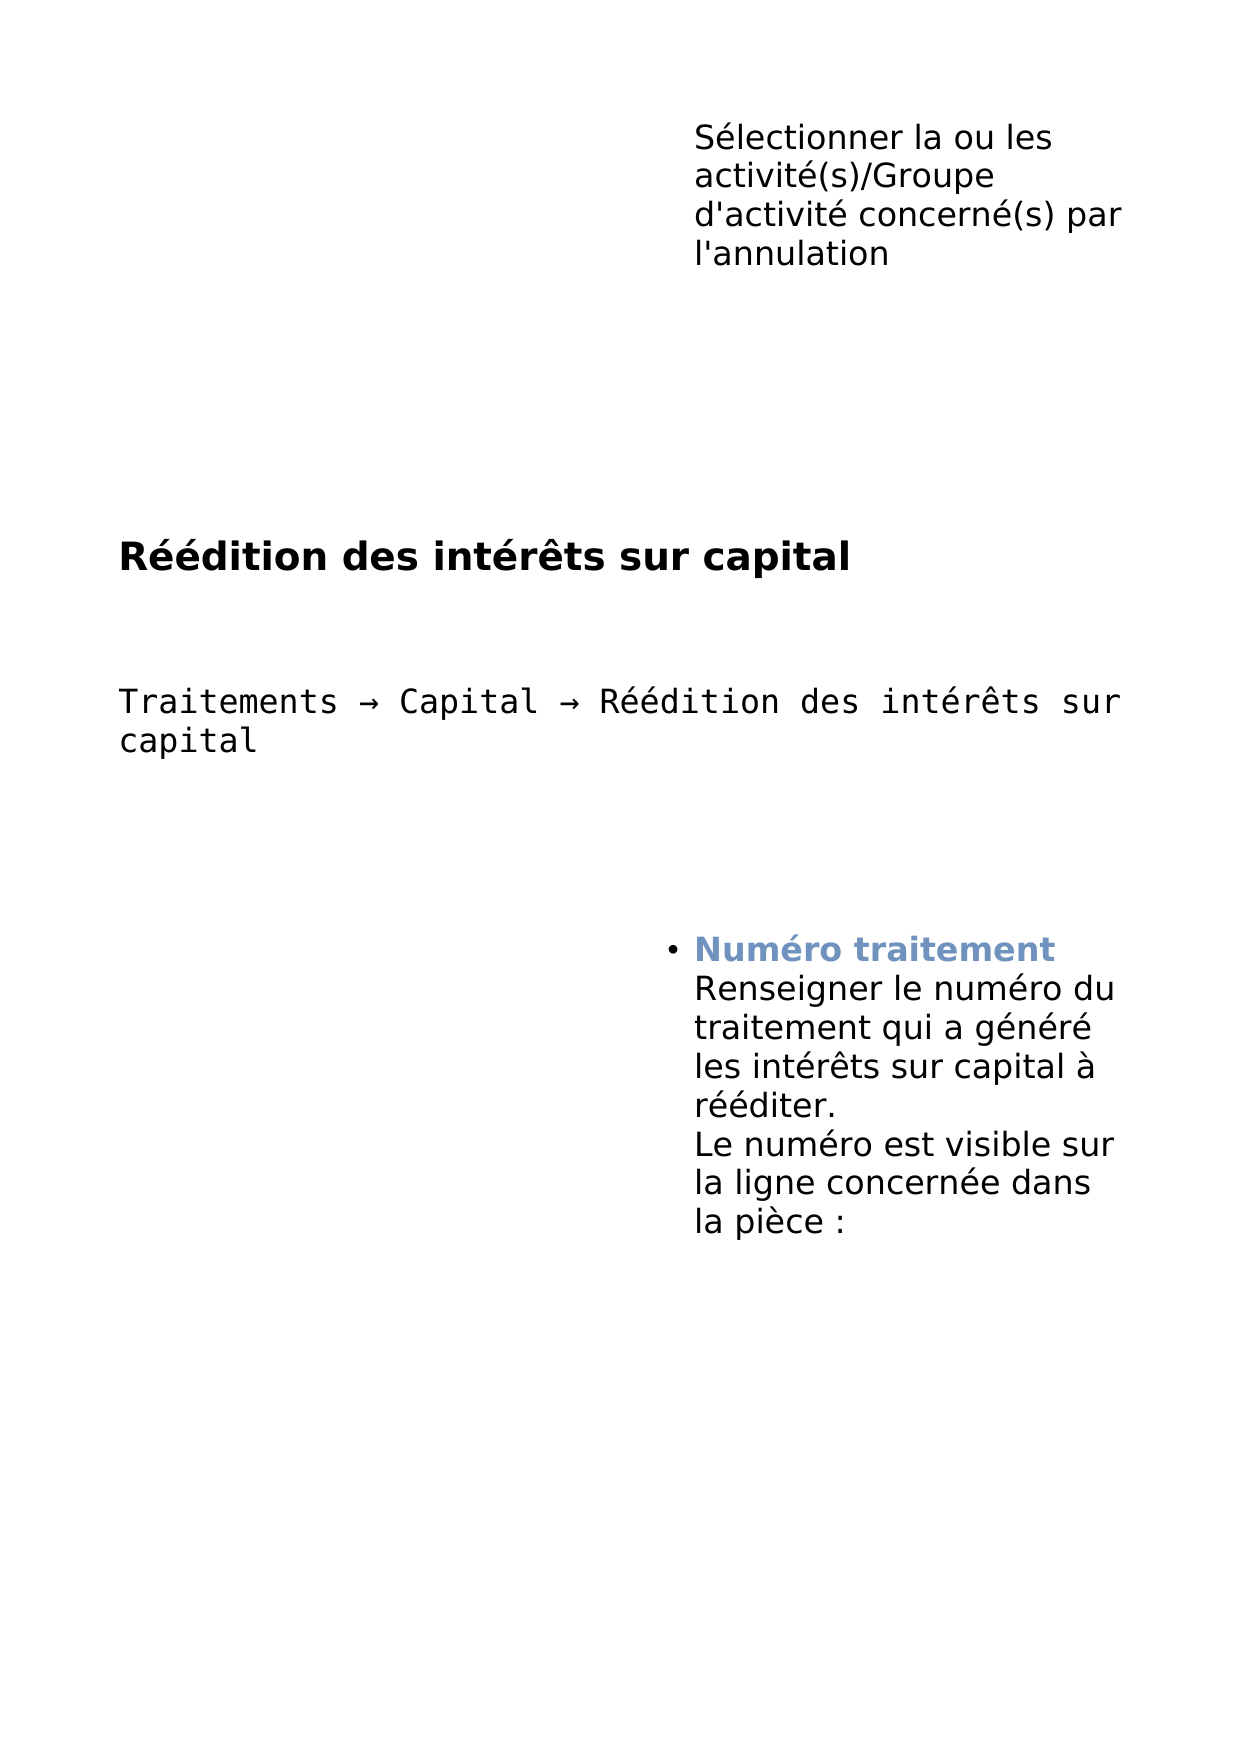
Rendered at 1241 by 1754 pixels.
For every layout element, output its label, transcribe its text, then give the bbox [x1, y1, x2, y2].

table_header [118, 118, 620, 342]
table_header Numéro traitement Renseigner le numéro du traitement qui a généré les intérêts sur capital à rééditer. Le numéro est visible sur la ligne concernée dans la pièce : [620, 901, 1122, 1319]
table_header [118, 901, 620, 1319]
subtitle Réédition des intérêts sur capital [118, 535, 1122, 580]
text Traitements → Capital → Réédition des intérêts sur capital [118, 683, 1122, 760]
table_header Numéro traitement Renseigner le numéro du traitement des intérêts sur capital à annuler. Le numéro est visible sur la ligne concernée dans la pièce : Date de calcul du capital Renseigner la date du Traitement (également visible sur la ligne ci-dessus) Activité Sélectionner la ou les activité(s)/Groupe d'activité concerné(s) par l'annulation [620, 118, 1122, 342]
